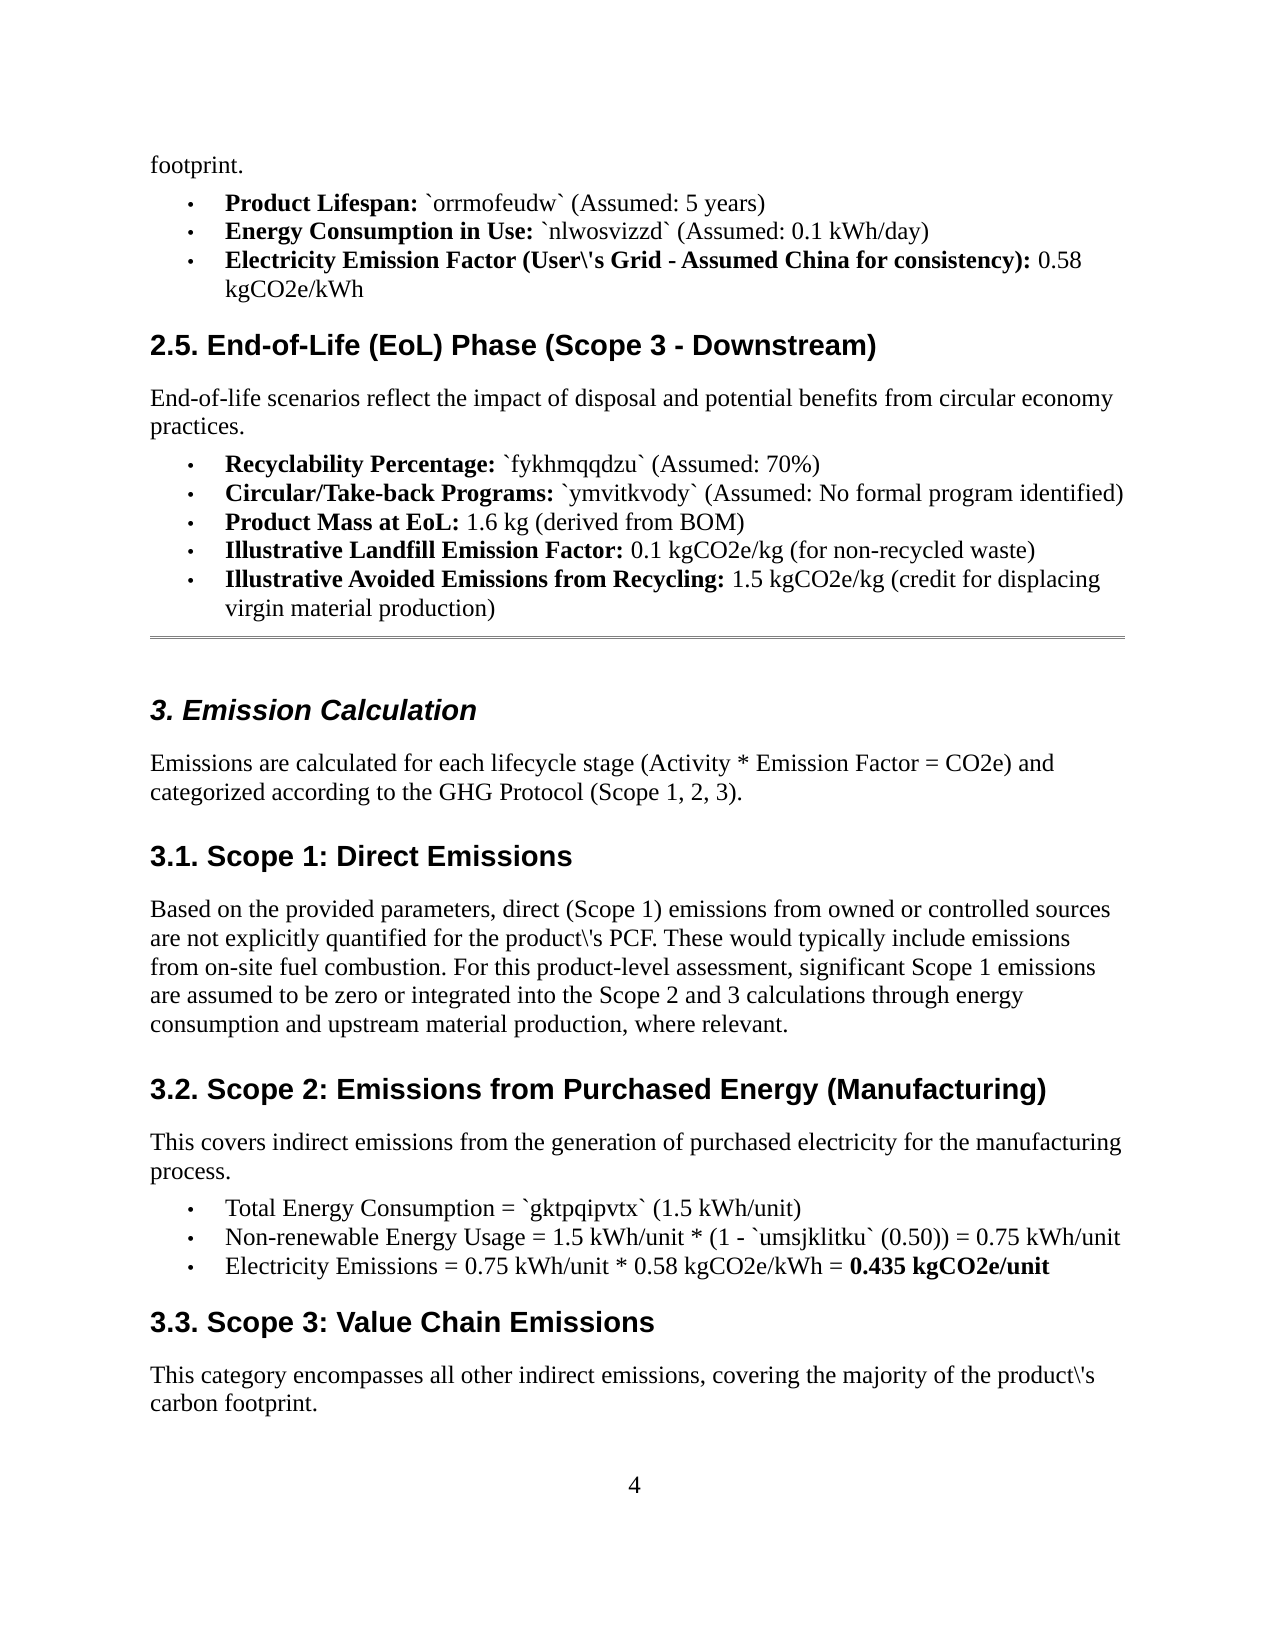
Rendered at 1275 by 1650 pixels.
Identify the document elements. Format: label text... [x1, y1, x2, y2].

subtitle 3.3. Scope 3: Value Chain Emissions [150, 1305, 1125, 1338]
text This covers indirect emissions from the generation of purchased electricity for the manufacturing process. [150, 1127, 1125, 1184]
list Product Mass at EoL: 1.6 kg (derived from BOM) [187, 507, 1125, 535]
text End-of-life scenarios reflect the impact of disposal and potential benefits from circular economy practices. [150, 383, 1125, 440]
list Electricity Emissions = 0.75 kWh/unit * 0.58 kgCO2e/kWh = 0.435 kgCO2e/unit [187, 1251, 1125, 1280]
list Illustrative Avoided Emissions from Recycling: 1.5 kgCO2e/kg (credit for displacing virgin material production) [187, 564, 1125, 622]
text footprint. [150, 150, 1125, 179]
list Recyclability Percentage: `fykhmqqdzu` (Assumed: 70%) [187, 449, 1125, 478]
list Energy Consumption in Use: `nlwosvizzd` (Assumed: 0.1 kWh/day) [187, 216, 1125, 245]
list Product Lifespan: `orrmofeudw` (Assumed: 5 years) [187, 188, 1125, 216]
subtitle 3.2. Scope 2: Emissions from Purchased Energy (Manufacturing) [150, 1072, 1125, 1106]
list Electricity Emission Factor (User\'s Grid - Assumed China for consistency): 0.58 kgCO2e/kWh [187, 245, 1125, 303]
subtitle 3. Emission Calculation [150, 693, 1125, 726]
list Total Energy Consumption = `gktpqipvtx` (1.5 kWh/unit) [187, 1193, 1125, 1222]
text Based on the provided parameters, direct (Scope 1) emissions from owned or controlled sources are not explicitly quantified for the product\'s PCF. These would typically include emissions from on-site fuel combustion. For this product-level assessment, significant Scope 1 emissions are assumed to be zero or integrated into the Scope 2 and 3 calculations through energy consumption and upstream material production, where relevant. [150, 894, 1125, 1038]
list Circular/Take-back Programs: `ymvitkvody` (Assumed: No formal program identified) [187, 478, 1125, 507]
text Emissions are calculated for each lifecycle stage (Activity * Emission Factor = CO2e) and categorized according to the GHG Protocol (Scope 1, 2, 3). [150, 748, 1125, 805]
list Illustrative Landfill Emission Factor: 0.1 kgCO2e/kg (for non-recycled waste) [187, 535, 1125, 564]
subtitle 3.1. Scope 1: Direct Emissions [150, 839, 1125, 873]
text This category encompasses all other indirect emissions, covering the majority of the product\'s carbon footprint. [150, 1360, 1125, 1417]
subtitle 2.5. End-of-Life (EoL) Phase (Scope 3 - Downstream) [150, 328, 1125, 361]
list Non-renewable Energy Usage = 1.5 kWh/unit * (1 - `umsjklitku` (0.50)) = 0.75 kWh/unit [187, 1222, 1125, 1251]
